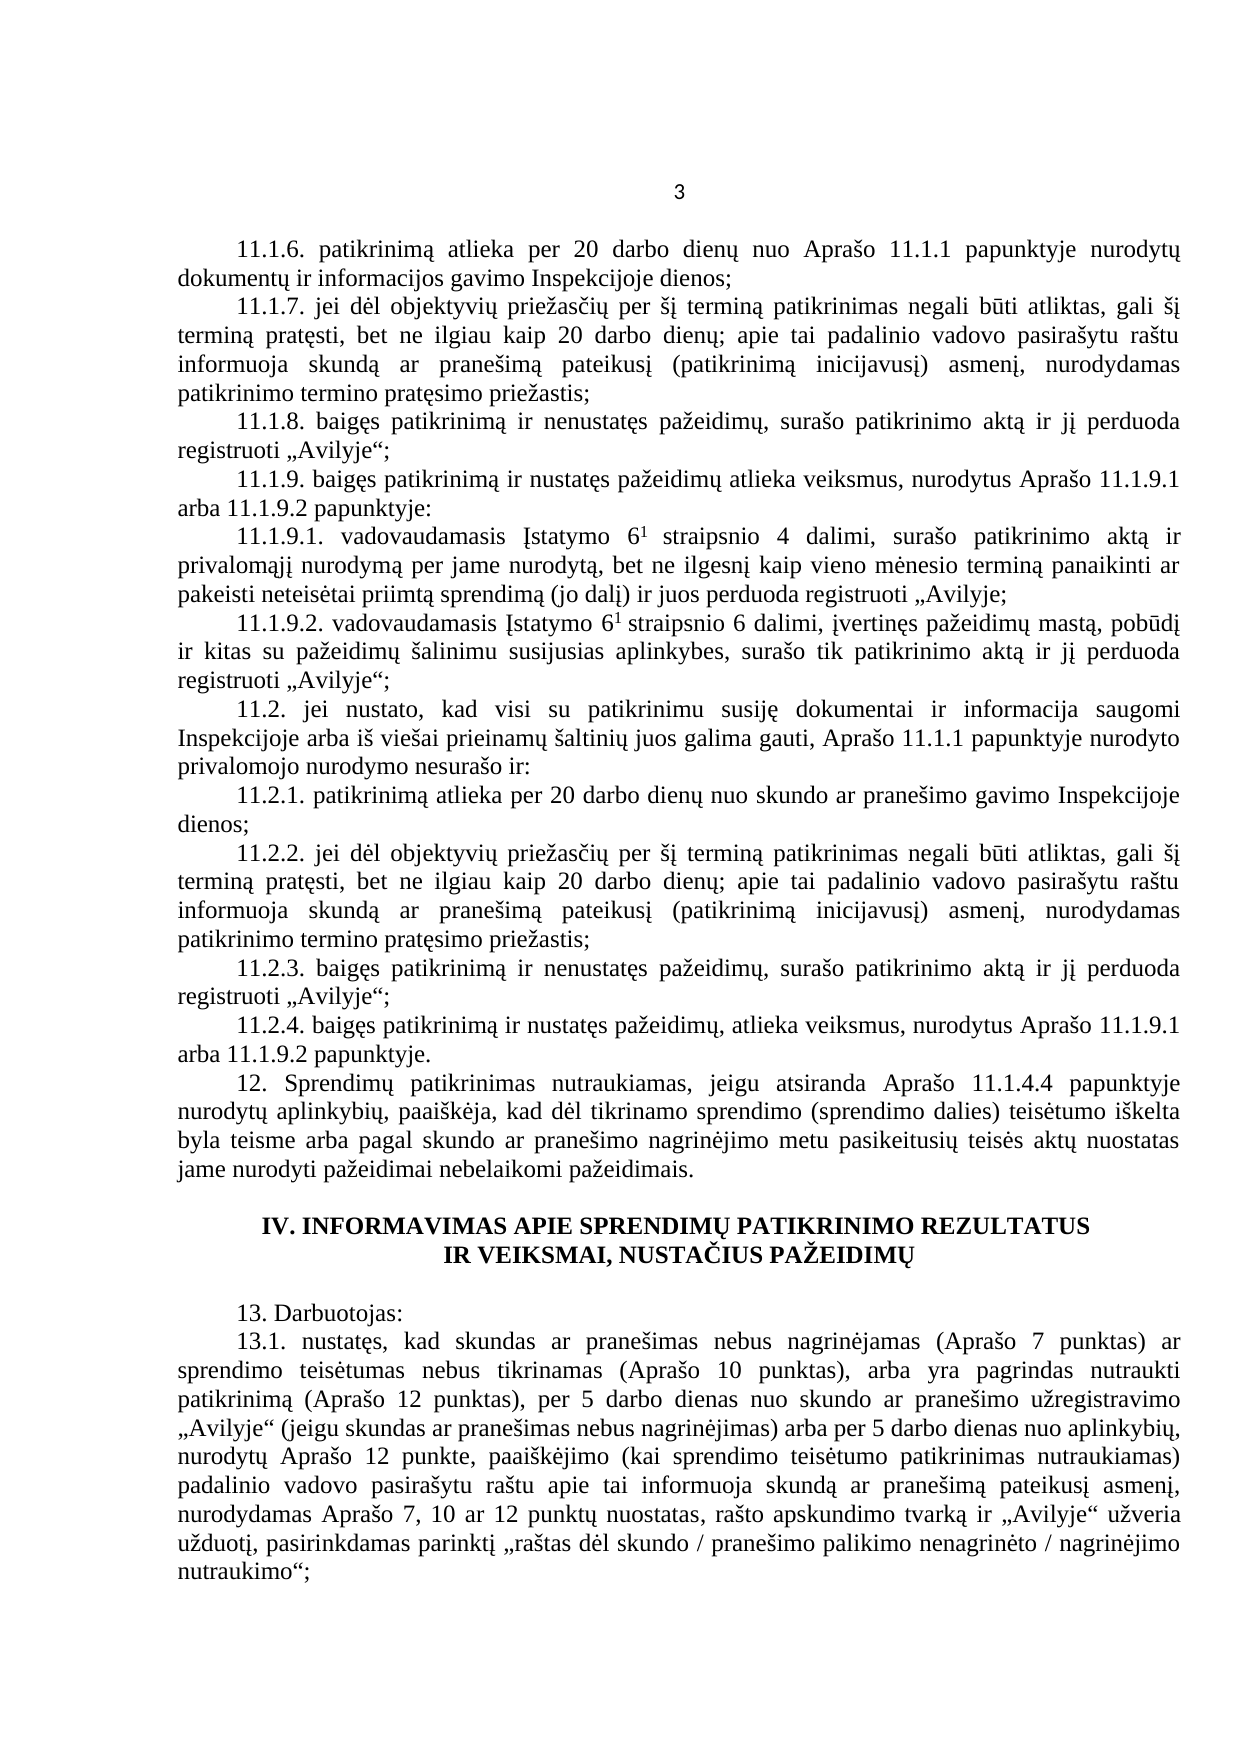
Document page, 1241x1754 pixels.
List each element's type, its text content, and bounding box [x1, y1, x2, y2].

text IV. informavimas apie SPRENDIMŲ patikrinimo rezultatus [177, 1211, 1181, 1240]
text 11.1.6. patikrinimą atlieka per 20 darbo dienų nuo Aprašo 11.1.1 papunktyje nurodytų dokumentų ir informacijos gavimo Inspekcijoje dienos; [177, 234, 1181, 291]
text 11.2.1. patikrinimą atlieka per 20 darbo dienų nuo skundo ar pranešimo gavimo Inspekcijoje dienos; [177, 780, 1181, 838]
text 11.2.2. jei dėl objektyvių priežasčių per šį terminą patikrinimas negali būti atliktas, gali šį terminą pratęsti, bet ne ilgiau kaip 20 darbo dienų; apie tai padalinio vadovo pasirašytu raštu informuoja skundą ar pranešimą pateikusį (patikrinimą inicijavusį) asmenį, nurodydamas patikrinimo termino pratęsimo priežastis; [177, 838, 1181, 953]
text 11.2.4. baigęs patikrinimą ir nustatęs pažeidimų, atlieka veiksmus, nurodytus Aprašo 11.1.9.1 arba 11.1.9.2 papunktyje. [177, 1010, 1181, 1068]
text 12. Sprendimų patikrinimas nutraukiamas, jeigu atsiranda Aprašo 11.1.4.4 papunktyje nurodytų aplinkybių, paaiškėja, kad dėl tikrinamo sprendimo (sprendimo dalies) teisėtumo iškelta byla teisme arba pagal skundo ar pranešimo nagrinėjimo metu pasikeitusių teisės aktų nuostatas jame nurodyti pažeidimai nebelaikomi pažeidimais. [177, 1068, 1181, 1183]
text 11.1.9.2. vadovaudamasis Įstatymo 61 straipsnio 6 dalimi, įvertinęs pažeidimų mastą, pobūdį ir kitas su pažeidimų šalinimu susijusias aplinkybes, surašo tik patikrinimo aktą ir jį perduoda registruoti „Avilyje“; [177, 608, 1181, 694]
text 11.1.7. jei dėl objektyvių priežasčių per šį terminą patikrinimas negali būti atliktas, gali šį terminą pratęsti, bet ne ilgiau kaip 20 darbo dienų; apie tai padalinio vadovo pasirašytu raštu informuoja skundą ar pranešimą pateikusį (patikrinimą inicijavusį) asmenį, nurodydamas patikrinimo termino pratęsimo priežastis; [177, 291, 1181, 406]
text 13. Darbuotojas: [177, 1298, 1181, 1326]
text IR VEIKSMAI, NUSTAČIUS PAŽEIDIMų [177, 1240, 1181, 1269]
text 11.2.3. baigęs patikrinimą ir nenustatęs pažeidimų, surašo patikrinimo aktą ir jį perduoda registruoti „Avilyje“; [177, 953, 1181, 1010]
text 13.1. nustatęs, kad skundas ar pranešimas nebus nagrinėjamas (Aprašo 7 punktas) ar sprendimo teisėtumas nebus tikrinamas (Aprašo 10 punktas), arba yra pagrindas nutraukti patikrinimą (Aprašo 12 punktas), per 5 darbo dienas nuo skundo ar pranešimo užregistravimo „Avilyje“ (jeigu skundas ar pranešimas nebus nagrinėjimas) arba per 5 darbo dienas nuo aplinkybių, nurodytų Aprašo 12 punkte, paaiškėjimo (kai sprendimo teisėtumo patikrinimas nutraukiamas) padalinio vadovo pasirašytu raštu apie tai informuoja skundą ar pranešimą pateikusį asmenį, nurodydamas Aprašo 7, 10 ar 12 punktų nuostatas, rašto apskundimo tvarką ir „Avilyje“ užveria užduotį, pasirinkdamas parinktį „raštas dėl skundo / pranešimo palikimo nenagrinėto / nagrinėjimo nutraukimo“; [177, 1326, 1181, 1585]
text 11.1.8. baigęs patikrinimą ir nenustatęs pažeidimų, surašo patikrinimo aktą ir jį perduoda registruoti „Avilyje“; [177, 406, 1181, 464]
text 11.1.9. baigęs patikrinimą ir nustatęs pažeidimų atlieka veiksmus, nurodytus Aprašo 11.1.9.1 arba 11.1.9.2 papunktyje: [177, 464, 1181, 521]
text 11.2. jei nustato, kad visi su patikrinimu susiję dokumentai ir informacija saugomi Inspekcijoje arba iš viešai prieinamų šaltinių juos galima gauti, Aprašo 11.1.1 papunktyje nurodyto privalomojo nurodymo nesurašo ir: [177, 694, 1181, 780]
text 11.1.9.1. vadovaudamasis Įstatymo 61 straipsnio 4 dalimi, surašo patikrinimo aktą ir privalomąjį nurodymą per jame nurodytą, bet ne ilgesnį kaip vieno mėnesio terminą panaikinti ar pakeisti neteisėtai priimtą sprendimą (jo dalį) ir juos perduoda registruoti „Avilyje; [177, 521, 1181, 608]
